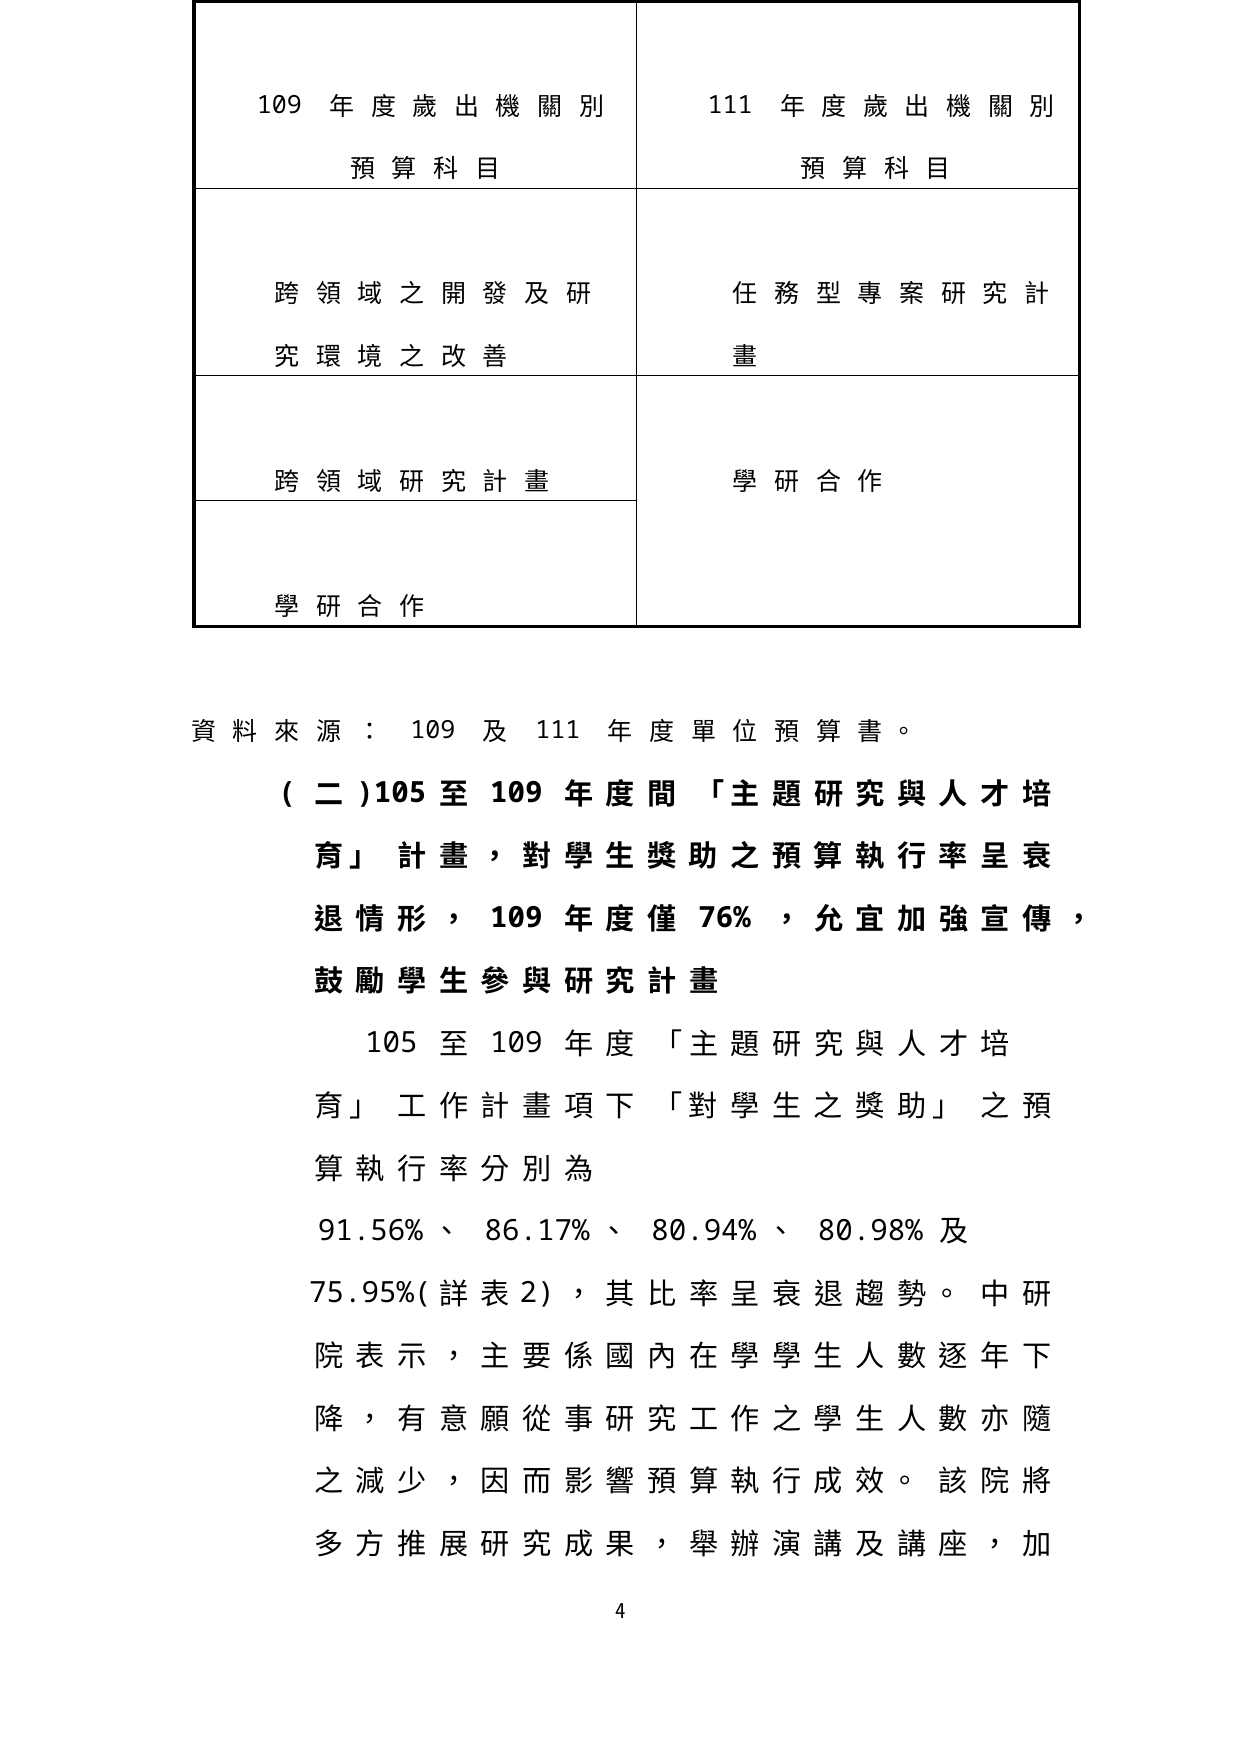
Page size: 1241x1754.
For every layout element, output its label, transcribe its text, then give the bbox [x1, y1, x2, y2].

text 資料來源：109及111年度單位預算書。 [183, 687, 1058, 750]
text (二)105至109年度間「主題研究與人才培育」計畫，對學生獎助之預算執行率呈衰退情形，109年度僅76%，允宜加強宣傳，鼓勵學生參與研究計畫 [242, 750, 1058, 1000]
table_cell 跨領域研究計畫 [196, 376, 636, 500]
table_cell 任務型專案研究計畫 [637, 189, 1078, 375]
table_cell 跨領域之開發及研究環境之改善 [196, 189, 636, 375]
text 105至109年度「主題研究與人才培育」工作計畫項下「對學生之獎助」之預算執行率分別為91.56%、86.17%、80.94%、80.98%及75.95%(詳表2)，其比率呈衰退趨勢。中研院表示，主要係國內在學學生人數逐年下降，有意願從事研究工作之學生人數亦隨之減少，因而影響預算執行成效。該院將多方推展研究成果，舉辦演講及講座，加 [271, 1000, 1058, 1562]
table_header 109年度歲出機關別預算科目 [196, 3, 636, 187]
table_cell 學研合作 [196, 501, 636, 625]
table_cell 學研合作 [637, 376, 1078, 625]
table_header 111年度歲出機關別預算科目 [637, 3, 1078, 187]
